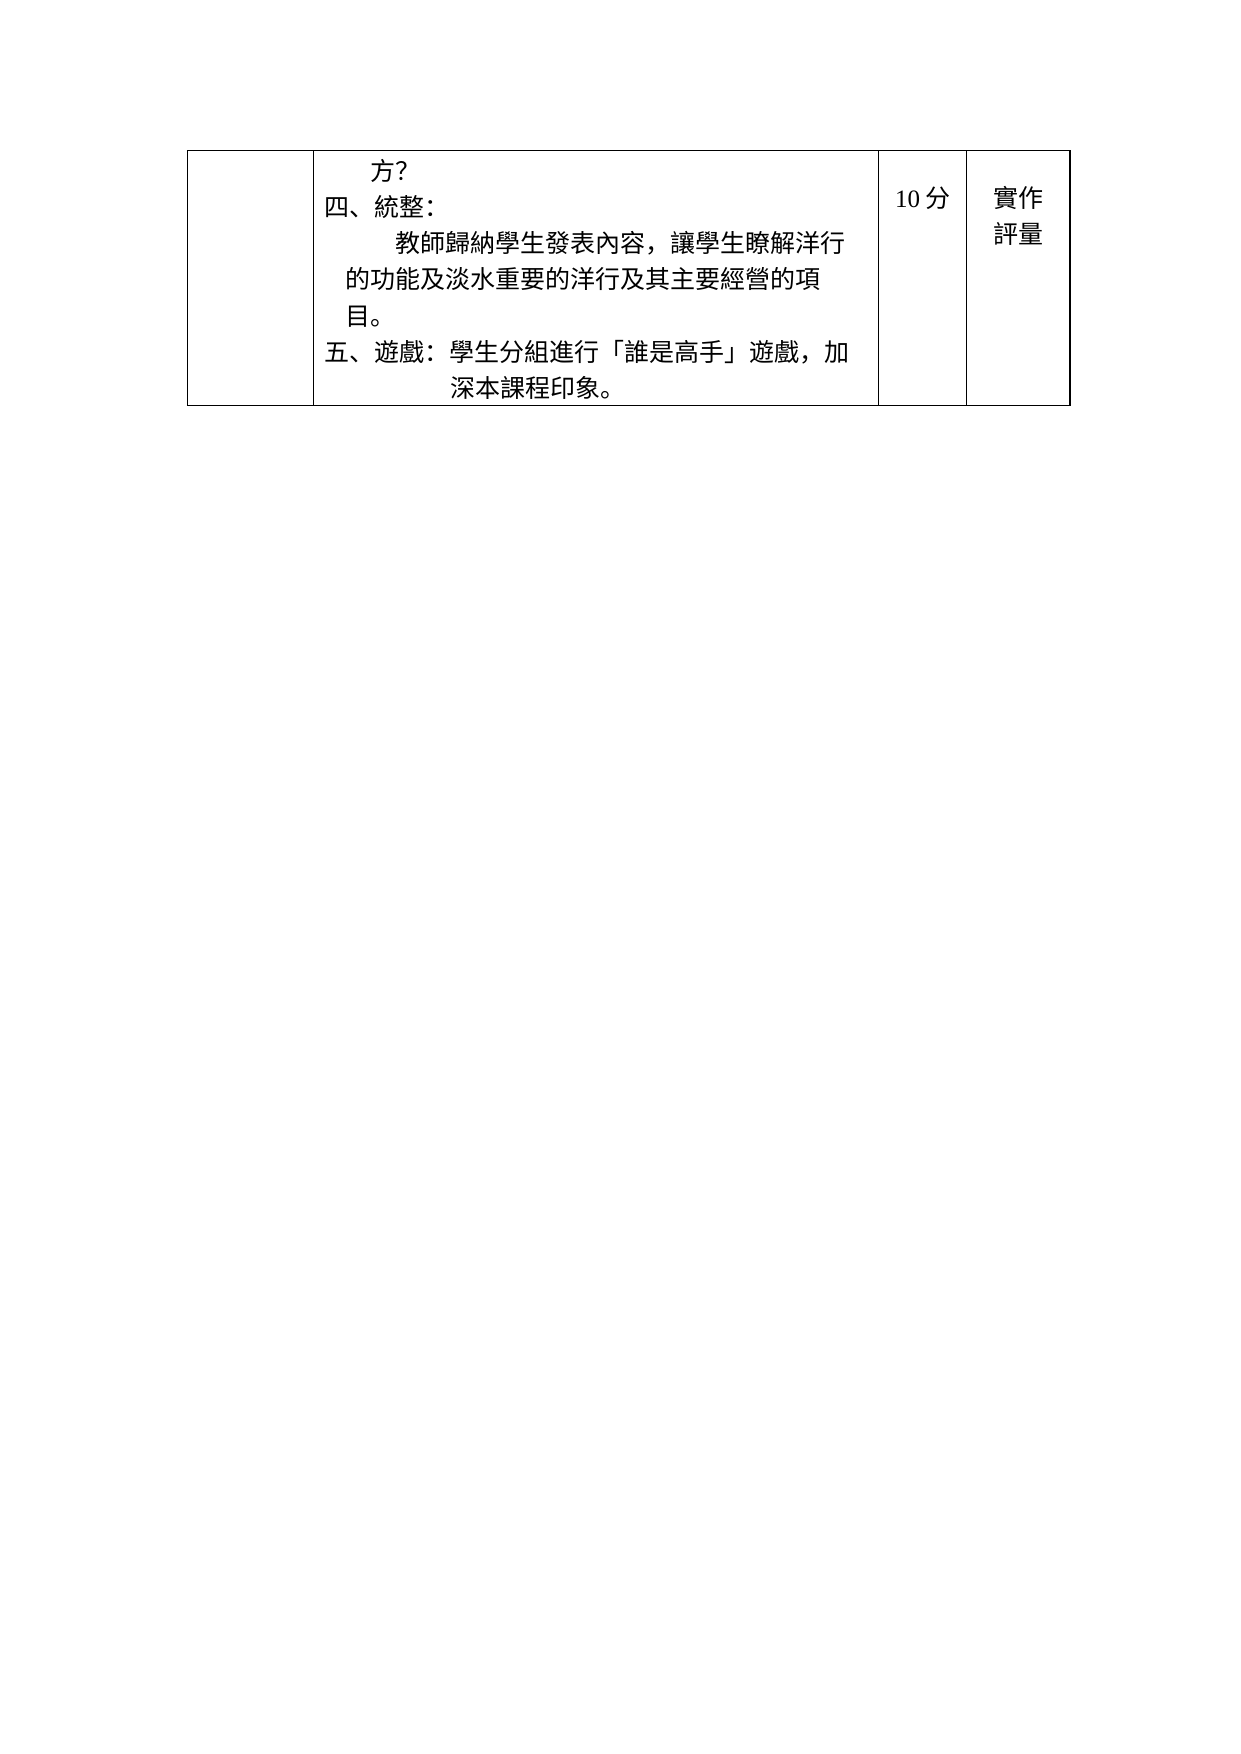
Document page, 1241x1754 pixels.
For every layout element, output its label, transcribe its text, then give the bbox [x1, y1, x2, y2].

table_cell 實作 評量 [967, 151, 1069, 405]
table_cell 10分 [879, 151, 966, 405]
table_cell 方？ 四、統整： 教師歸納學生發表內容，讓學生瞭解洋行的功能及淡水重要的洋行及其主要經營的項目。 五、遊戲：學生分組進行「誰是高手」遊戲，加深本課程印象。 [314, 151, 878, 405]
table_cell [188, 151, 313, 405]
